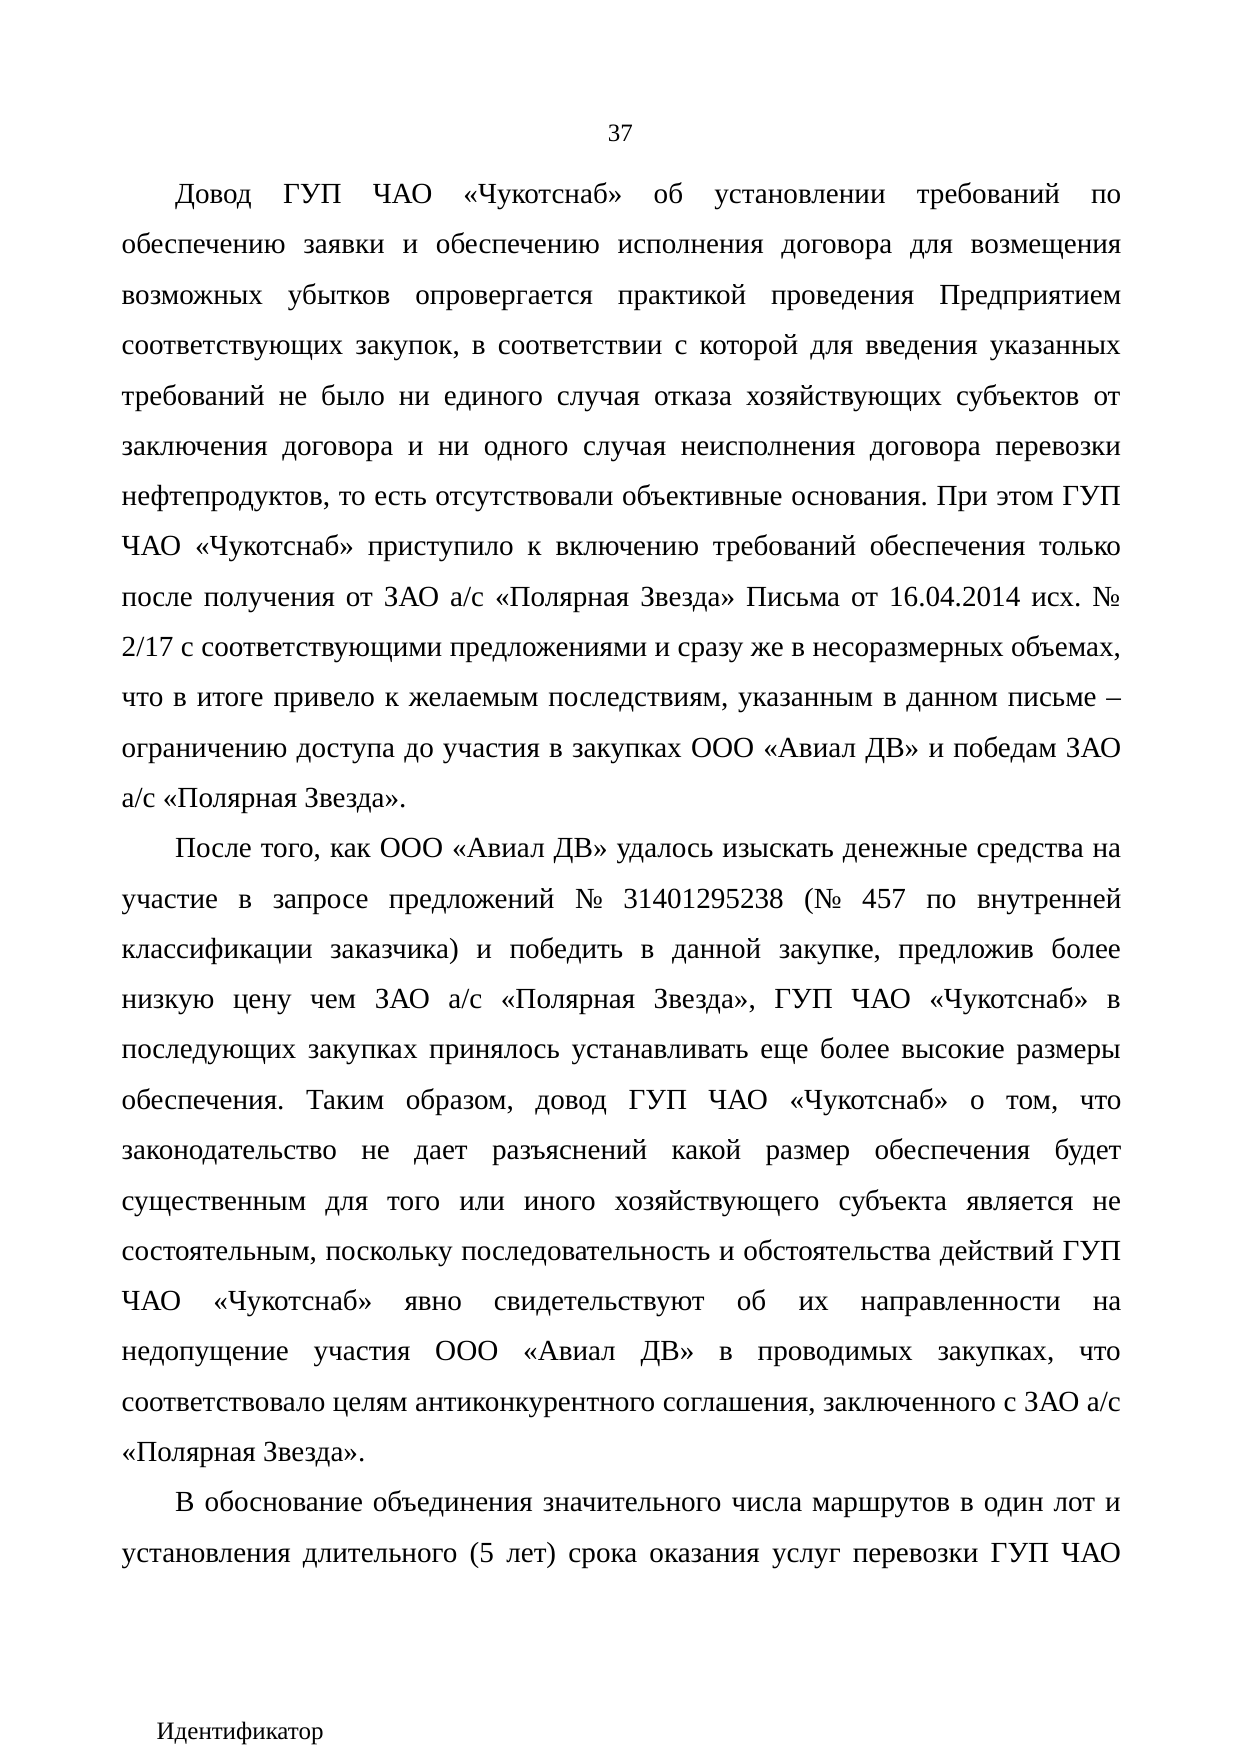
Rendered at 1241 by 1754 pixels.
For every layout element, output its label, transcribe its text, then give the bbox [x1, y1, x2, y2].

text После того, как ООО «Авиал ДВ» удалось изыскать денежные средства на участие в запросе предложений № 31401295238 (№ 457 по внутренней классификации заказчика) и победить в данной закупке, предложив более низкую цену чем ЗАО а/с «Полярная Звезда», ГУП ЧАО «Чукотснаб» в последующих закупках принялось устанавливать еще более высокие размеры обеспечения. Таким образом, довод ГУП ЧАО «Чукотснаб» о том, что законодательство не дает разъяснений какой размер обеспечения будет существенным для того или иного хозяйствующего субъекта является не состоятельным, поскольку последовательность и обстоятельства действий ГУП ЧАО «Чукотснаб» явно свидетельствуют об их направленности на недопущение участия ООО «Авиал ДВ» в проводимых закупках, что соответствовало целям антиконкурентного соглашения, заключенного с ЗАО а/с «Полярная Звезда». [121, 830, 1122, 1468]
text В обоснование объединения значительного числа маршрутов в один лот и установления длительного (5 лет) срока оказания услуг перевозки ГУП ЧАО [121, 1484, 1122, 1568]
text Довод ГУП ЧАО «Чукотснаб» об установлении требований по обеспечению заявки и обеспечению исполнения договора для возмещения возможных убытков опровергается практикой проведения Предприятием соответствующих закупок, в соответствии с которой для введения указанных требований не было ни единого случая отказа хозяйствующих субъектов от заключения договора и ни одного случая неисполнения договора перевозки нефтепродуктов, то есть отсутствовали объективные основания. При этом ГУП ЧАО «Чукотснаб» приступило к включению требований обеспечения только после получения от ЗАО а/с «Полярная Звезда» Письма от 16.04.2014 исх. № 2/17 с соответствующими предложениями и сразу же в несоразмерных объемах, что в итоге привело к желаемым последствиям, указанным в данном письме – ограничению доступа до участия в закупках ООО «Авиал ДВ» и победам ЗАО а/с «Полярная Звезда». [121, 176, 1122, 814]
